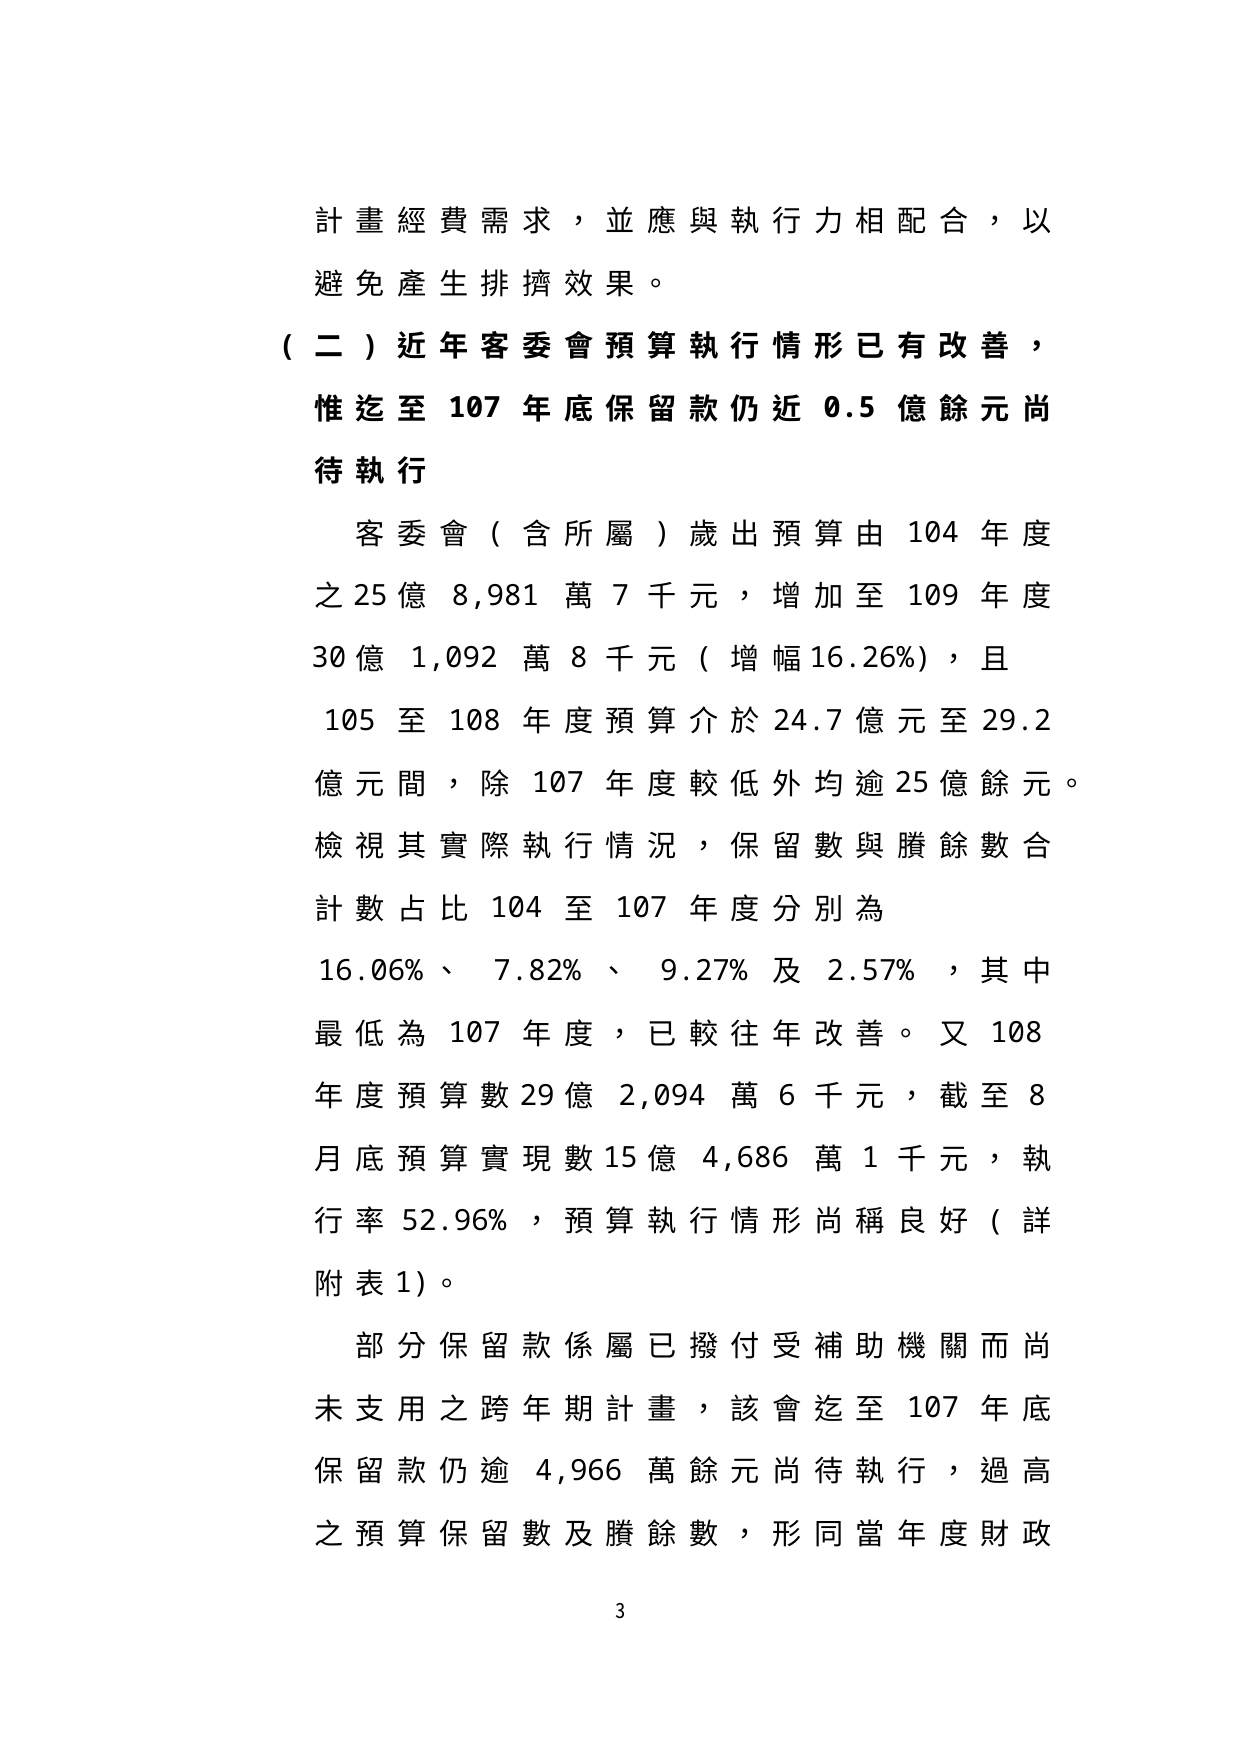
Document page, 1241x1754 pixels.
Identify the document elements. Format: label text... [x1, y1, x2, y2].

text 部分保留款係屬已撥付受補助機關而尚未支用之跨年期計畫，該會迄至107年底保留款仍逾4,966萬餘元尚待執行，過高之預算保留數及賸餘數，形同當年度財政 [271, 1302, 1058, 1552]
text (二)近年客委會預算執行情形已有改善，惟迄至107年底保留款仍近0.5億餘元尚待執行 [242, 302, 1058, 490]
text 客委會(含所屬)歲出預算由104年度之25億8,981萬7千元，增加至109年度30億1,092萬8千元(增幅16.26%)，且105至108年度預算介於24.7億元至29.2億元間，除107年度較低外均逾25億餘元。檢視其實際執行情況，保留數與賸餘數合計數占比104至107年度分別為16.06%、7.82%、9.27%及2.57%，其中最低為107年度，已較往年改善。又108年度預算數29億2,094萬6千元，截至8月底預算實現數15億4,686萬1千元，執行率52.96%，預算執行情形尚稱良好(詳附表1)。 [271, 490, 1058, 1302]
text 為妥善運用國家整體資源，加強財務管理，預算法第32條第1項規定：「各主管機關遵照施政方針，並依照行政院核定之預算籌編原則及預算編製辦法，擬定其所主管範圍內之施政計畫及事業計畫與歲入、歲出概算，送行政院。」同法第36條亦規定：「行政院根據中央主計機關之審核報告，核定各主管機關概算時，其歲出部分得僅核定其額度，分別行知主管機關轉令其所屬機關，各依計畫，並按照編製辦法，擬編下年度之預算。」另行政院主計總處依據上開預算法第32條第1項規定，訂定109年度中央及地方政府預算籌編原則，其中第4點規定：「中央及地方政府支出，依下列原則辦理：…(三)政府公共投資應配合國家總體建設計畫及施政重點，…計畫經費需求應與執行力相配合，…。」是以，為達財政資源之合理配置，各機關於擬編年度預算時，應衡酌其施政重點及計畫經費需求，並應與執行力相配合，以避免產生排擠效果。 [271, 177, 1058, 302]
